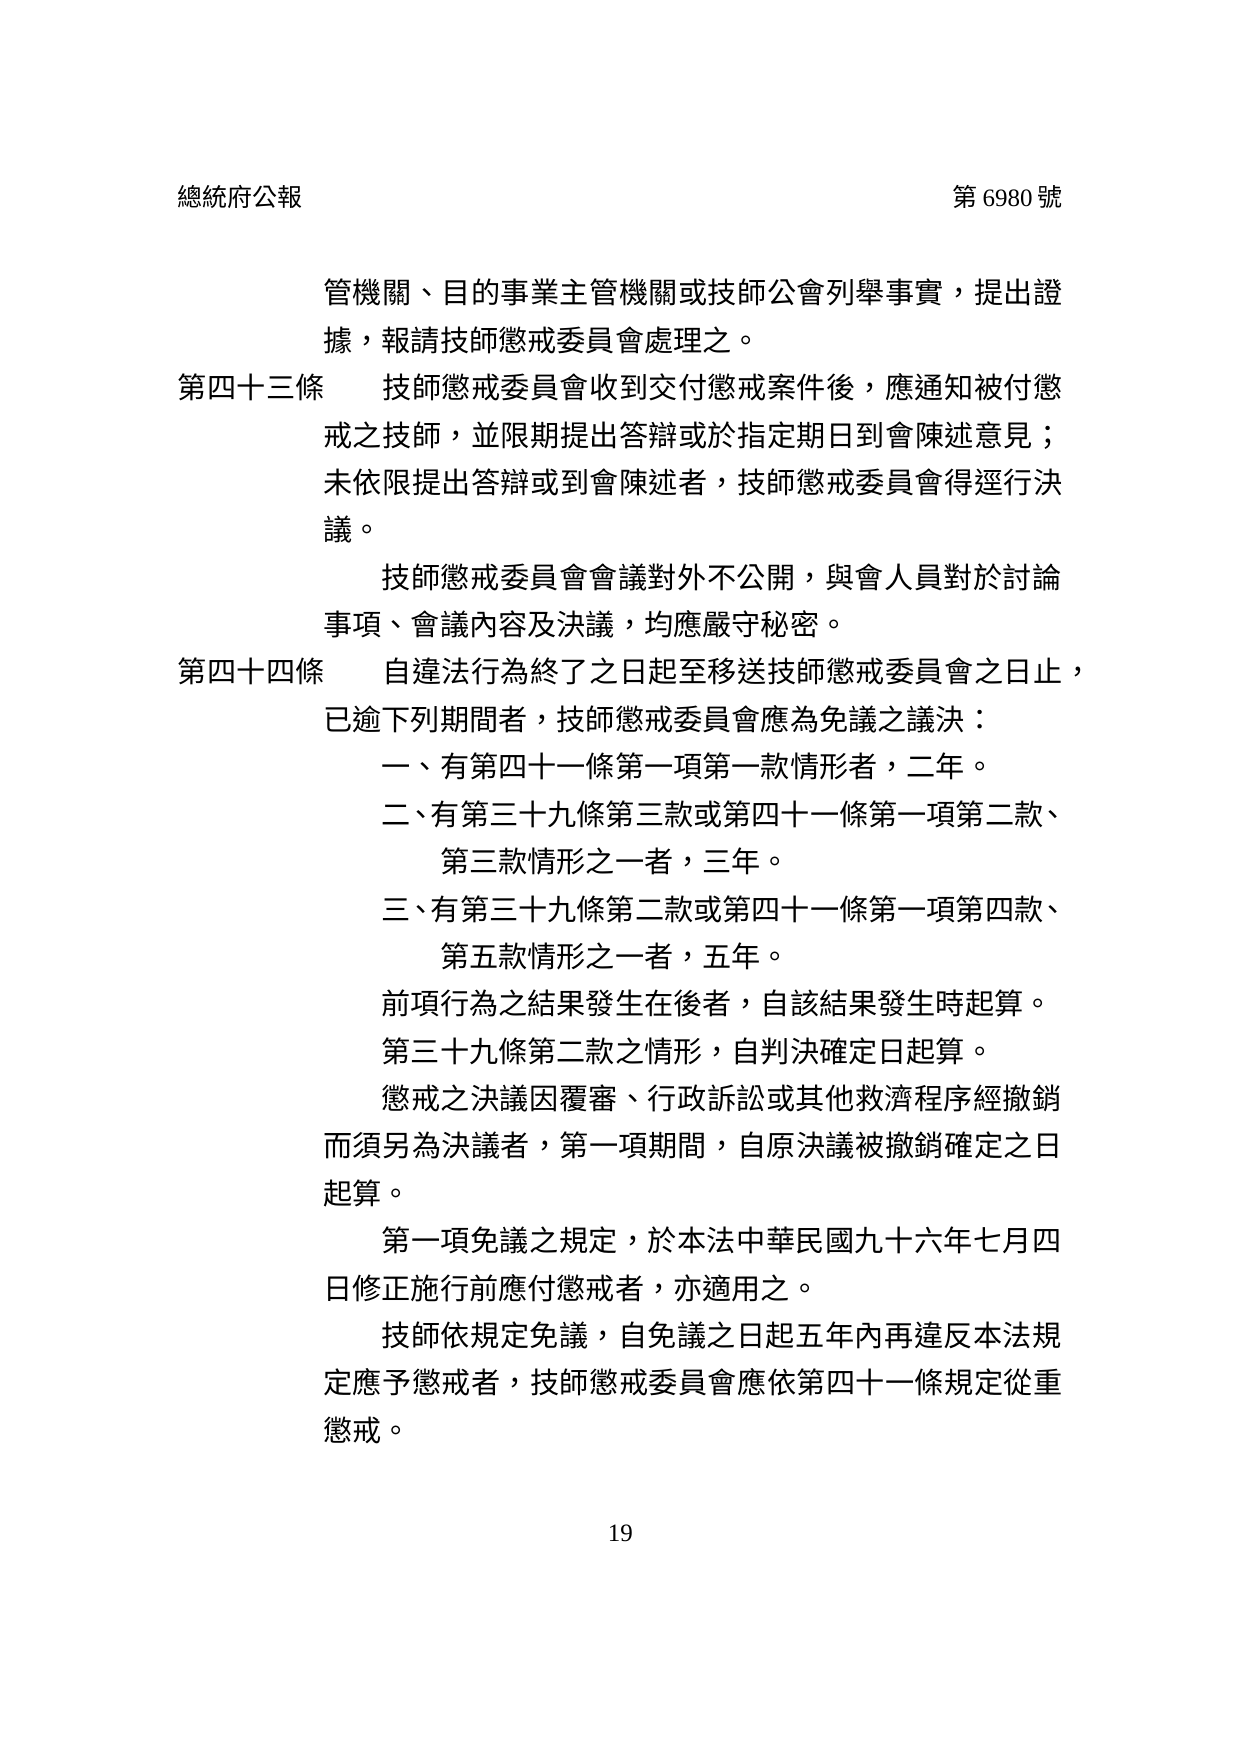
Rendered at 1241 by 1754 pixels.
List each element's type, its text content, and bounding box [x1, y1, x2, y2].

text 第四十四條 自違法行為終了之日起至移送技師懲戒委員會之日止，已逾下列期間者，技師懲戒委員會應為免議之議決： [177, 645, 1063, 740]
text 前項行為之結果發生在後者，自該結果發生時起算。 [323, 977, 1063, 1024]
text 技師懲戒委員會會議對外不公開，與會人員對於討論事項、會議內容及決議，均應嚴守秘密。 [323, 550, 1063, 645]
text 第一項免議之規定，於本法中華民國九十六年七月四日修正施行前應付懲戒者，亦適用之。 [323, 1214, 1063, 1308]
text 懲戒之決議因覆審、行政訴訟或其他救濟程序經撤銷而須另為決議者，第一項期間，自原決議被撤銷確定之日起算。 [323, 1072, 1063, 1214]
text 一、有第四十一條第一項第一款情形者，二年。 [381, 740, 1063, 787]
text 技師依規定免議，自免議之日起五年內再違反本法規定應予懲戒者，技師懲戒委員會應依第四十一條規定從重懲戒。 [323, 1308, 1063, 1451]
text 管機關、目的事業主管機關或技師公會列舉事實，提出證據，報請技師懲戒委員會處理之。 [177, 266, 1063, 361]
text 第四十三條 技師懲戒委員會收到交付懲戒案件後，應通知被付懲戒之技師，並限期提出答辯或於指定期日到會陳述意見；未依限提出答辯或到會陳述者，技師懲戒委員會得逕行決議。 [177, 361, 1063, 550]
text 三、有第三十九條第二款或第四十一條第一項第四款、第五款情形之一者，五年。 [381, 882, 1063, 977]
text 第三十九條第二款之情形，自判決確定日起算。 [323, 1024, 1063, 1072]
text 二、有第三十九條第三款或第四十一條第一項第二款、第三款情形之一者，三年。 [381, 787, 1063, 882]
